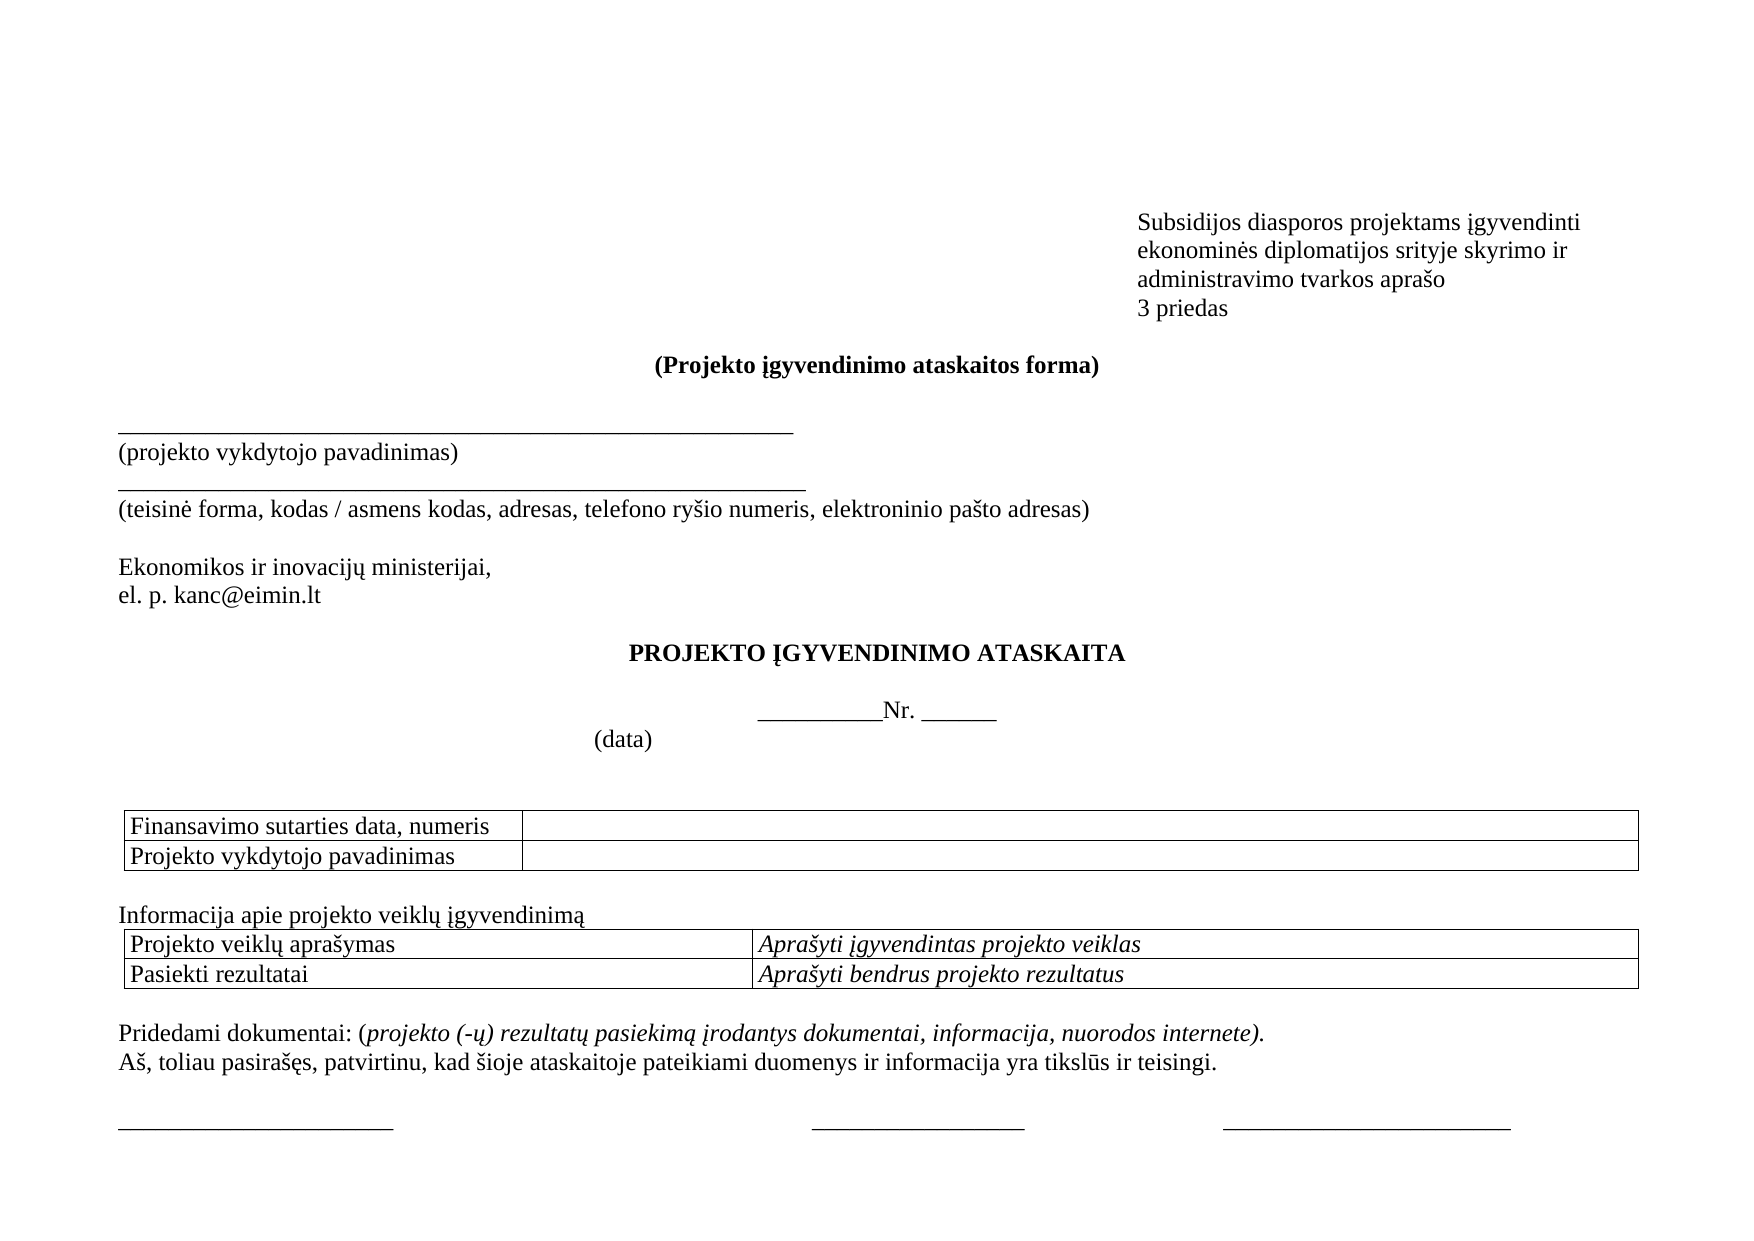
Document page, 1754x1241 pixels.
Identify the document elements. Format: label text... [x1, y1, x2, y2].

text PROJEKTO ĮGYVENDINIMO ATASKAITA [118, 638, 1636, 667]
table_header Projekto veiklų aprašymas [125, 930, 752, 958]
text ______________________ _________________ _______________________ [118, 1104, 1636, 1133]
text (teisinė forma, kodas / asmens kodas, adresas, telefono ryšio numeris, elektroninio pašto adresas) [118, 494, 1636, 523]
text (data) [118, 724, 1636, 753]
table_header Aprašyti įgyvendintas projekto veiklas [753, 930, 1638, 958]
text 3 priedas [118, 293, 1636, 322]
text ______________________________________________________ [118, 408, 1636, 437]
table_cell Projekto vykdytojo pavadinimas [125, 841, 522, 870]
text (Projekto įgyvendinimo ataskaitos forma) [118, 350, 1636, 379]
text el. p. kanc@eimin.lt [118, 580, 1636, 609]
text Subsidijos diasporos projektams įgyvendinti ekonominės diplomatijos srityje skyrimo ir [1137, 207, 1636, 264]
text Aš, toliau pasirašęs, patvirtinu, kad šioje ataskaitoje pateikiami duomenys ir informacija yra tikslūs ir teisingi. [118, 1047, 1636, 1075]
table_header Finansavimo sutarties data, numeris [125, 811, 522, 840]
table_cell Aprašyti bendrus projekto rezultatus [753, 959, 1638, 988]
text Pridedami dokumentai: (projekto (-ų) rezultatų pasiekimą įrodantys dokumentai, informacija, nuorodos internete). [118, 1018, 1636, 1047]
table_header [523, 811, 1638, 840]
text __________Nr. ______ [118, 695, 1636, 724]
table_cell [523, 841, 1638, 870]
text Informacija apie projekto veiklų įgyvendinimą [118, 900, 1636, 928]
table_cell Pasiekti rezultatai [125, 959, 752, 988]
text (projekto vykdytojo pavadinimas) [118, 437, 1636, 465]
text Ekonomikos ir inovacijų ministerijai, [118, 552, 1636, 580]
text _______________________________________________________ [118, 465, 1636, 494]
text administravimo tvarkos aprašo [118, 264, 1636, 293]
